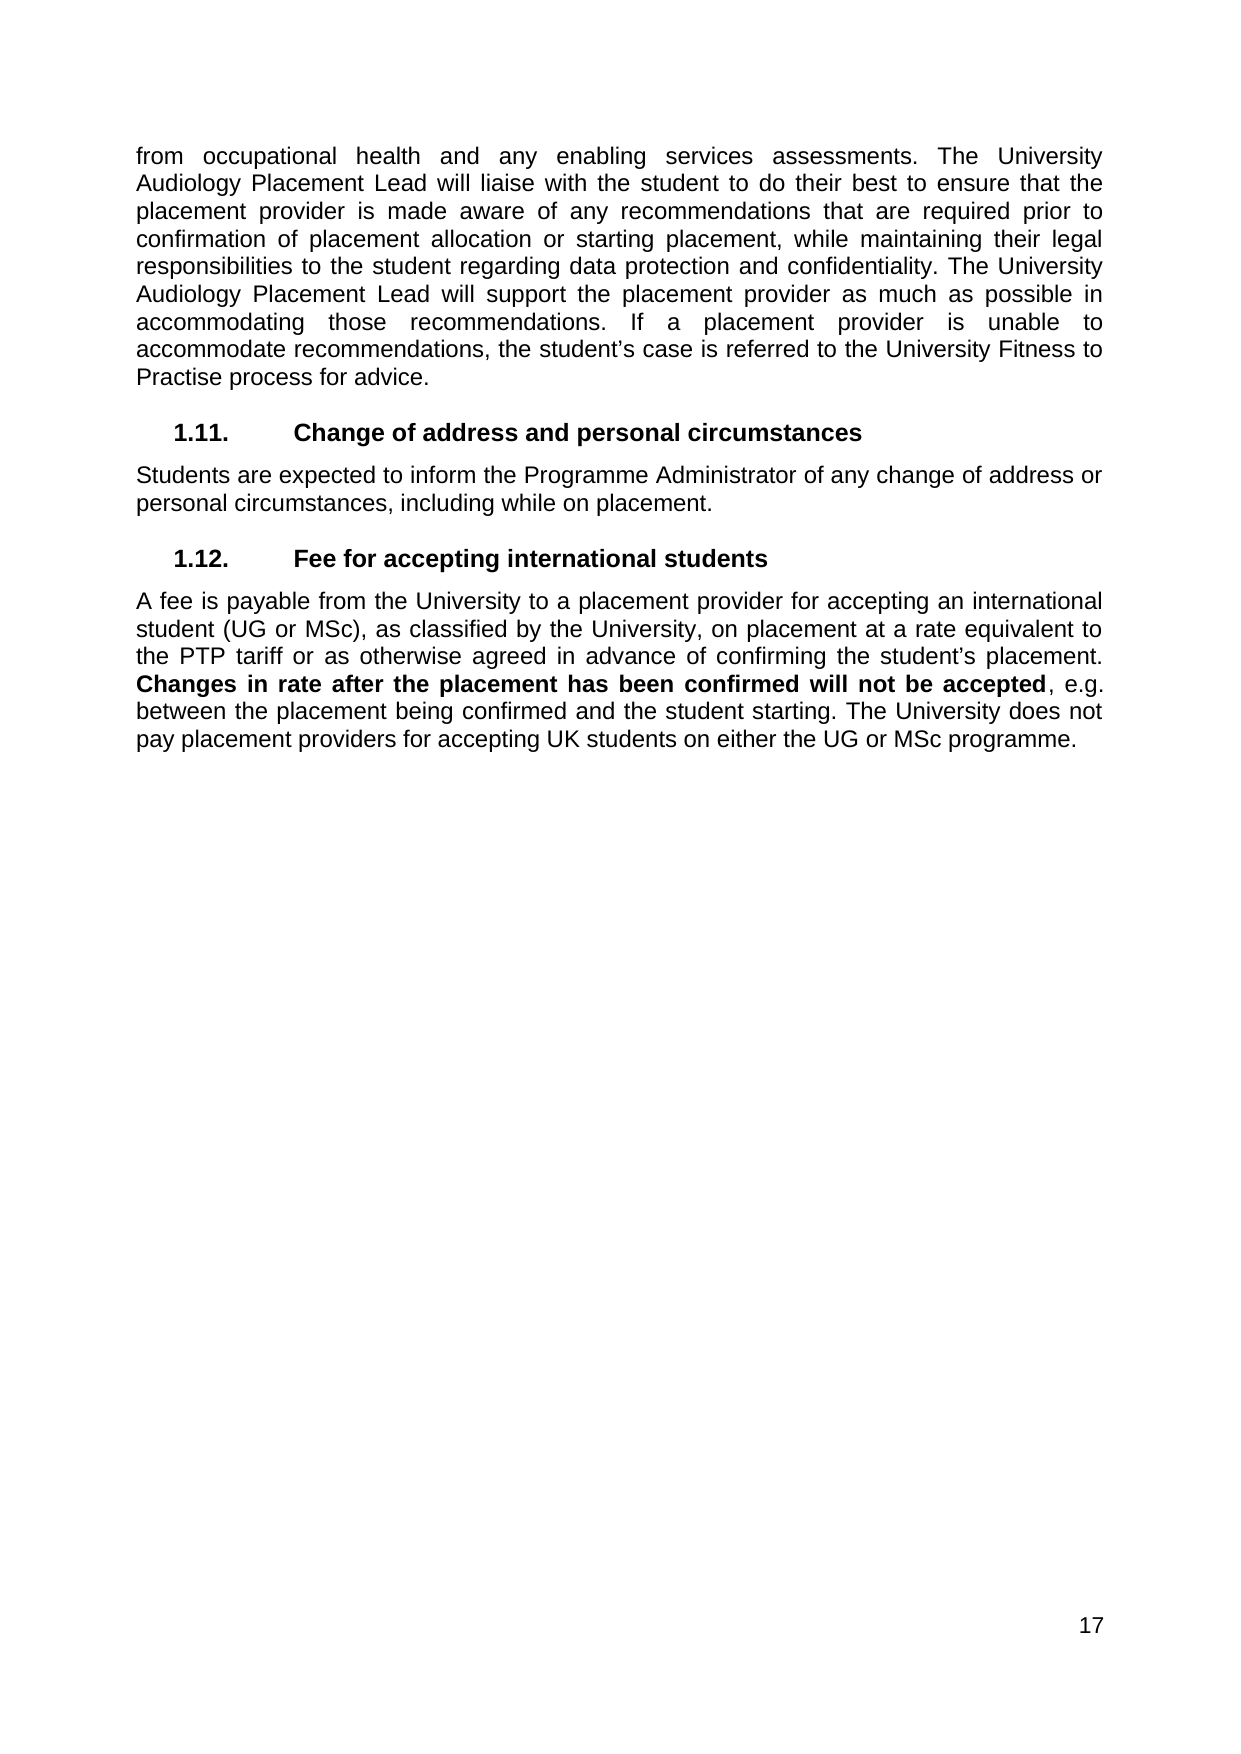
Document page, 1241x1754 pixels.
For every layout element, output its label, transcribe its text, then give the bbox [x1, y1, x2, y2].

text A fee is payable from the University to a placement provider for accepting an international student (UG or MSc), as classified by the University, on placement at a rate equivalent to the PTP tariff or as otherwise agreed in advance of confirming the student’s placement. Changes in rate after the placement has been confirmed will not be accepted, e.g. between the placement being confirmed and the student starting. The University does not pay placement providers for accepting UK students on either the UG or MSc programme. [136, 587, 1104, 752]
subtitle Change of address and personal circumstances [173, 418, 1104, 447]
subtitle Fee for accepting international students [173, 544, 1104, 572]
text Students are expected to inform the Programme Administrator of any change of address or personal circumstances, including while on placement. [136, 461, 1104, 516]
text from occupational health and any enabling services assessments. The University Audiology Placement Lead will liaise with the student to do their best to ensure that the placement provider is made aware of any recommendations that are required prior to confirmation of placement allocation or starting placement, while maintaining their legal responsibilities to the student regarding data protection and confidentiality. The University Audiology Placement Lead will support the placement provider as much as possible in accommodating those recommendations. If a placement provider is unable to accommodate recommendations, the student’s case is referred to the University Fitness to Practise process for advice. [136, 142, 1104, 390]
